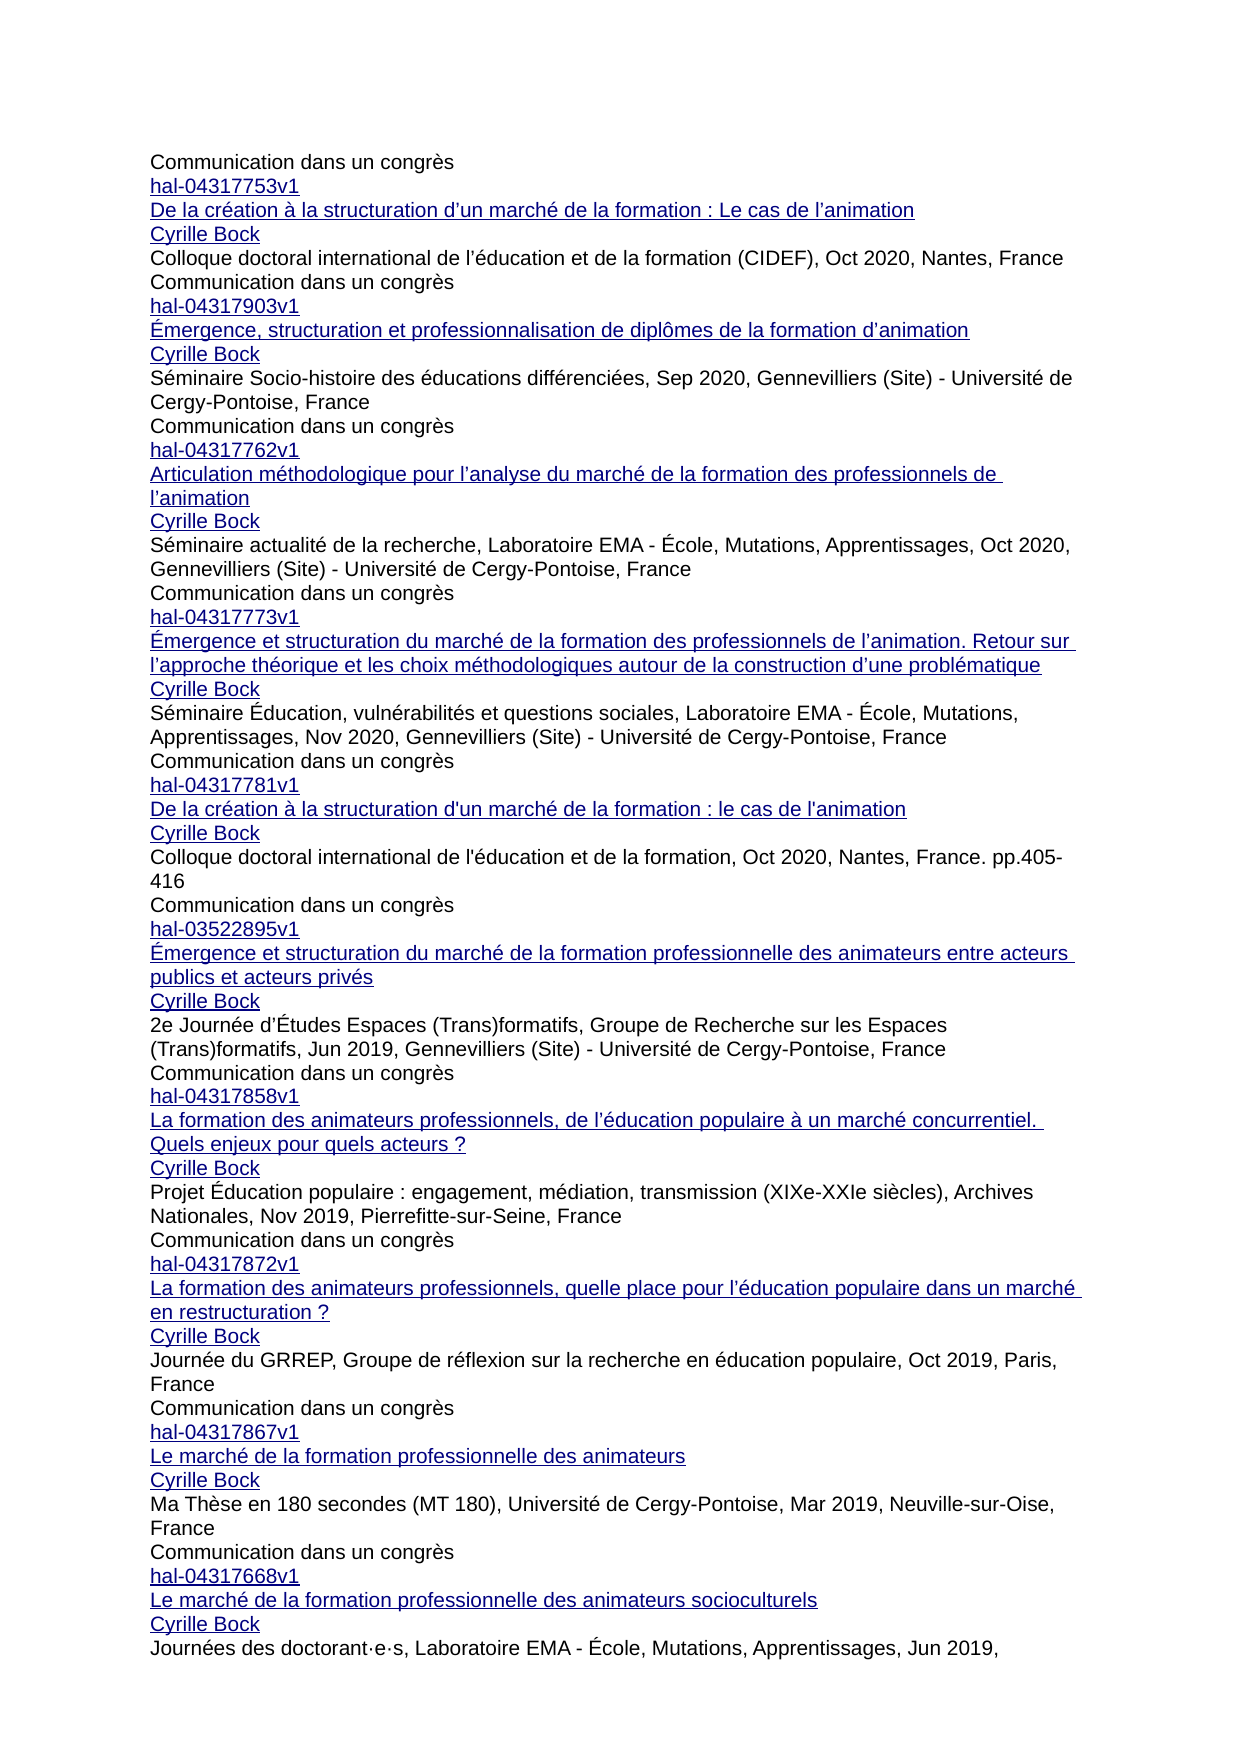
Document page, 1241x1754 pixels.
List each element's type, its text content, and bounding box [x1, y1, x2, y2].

table_cell De la création à la structuration d’un marché de la formation : Le cas de l’animation Cyrille Bock Colloque doctoral international de l’éducation et de la formation (CIDEF), Oct 2020, Nantes, France Communication dans un congrès hal-04317903v1 [150, 198, 1090, 318]
table_cell Émergence et structuration du marché de la formation professionnelle des animateurs entre acteurs publics et acteurs privés Cyrille Bock 2e Journée d’Études Espaces (Trans)formatifs, Groupe de Recherche sur les Espaces (Trans)formatifs, Jun 2019, Gennevilliers (Site) - Université de Cergy-Pontoise, France Communication dans un congrès hal-04317858v1 [150, 941, 1090, 1108]
table_cell Le marché de la formation professionnelle des animateurs socioculturels Cyrille Bock Journées des doctorant·e·s, Laboratoire EMA - École, Mutations, Apprentissages, Jun 2019, [150, 1588, 1090, 1659]
table_cell La formation des animateurs professionnels, quelle place pour l’éducation populaire dans un marché en restructuration ? Cyrille Bock Journée du GRREP, Groupe de réflexion sur la recherche en éducation populaire, Oct 2019, Paris, France Communication dans un congrès hal-04317867v1 [150, 1276, 1090, 1444]
table_cell De la création à la structuration d'un marché de la formation : le cas de l'animation Cyrille Bock Colloque doctoral international de l'éducation et de la formation, Oct 2020, Nantes, France. pp.405-416 Communication dans un congrès hal-03522895v1 [150, 797, 1090, 941]
table_cell La formation des animateurs professionnels, de l’éducation populaire à un marché concurrentiel. Quels enjeux pour quels acteurs ? Cyrille Bock Projet Éducation populaire : engagement, médiation, transmission (XIXe-XXIe siècles), Archives Nationales, Nov 2019, Pierrefitte-sur-Seine, France Communication dans un congrès hal-04317872v1 [150, 1108, 1090, 1276]
table_cell Le marché de la formation professionnelle des animateurs Cyrille Bock Ma Thèse en 180 secondes (MT 180), Université de Cergy-Pontoise, Mar 2019, Neuville-sur-Oise, France Communication dans un congrès hal-04317668v1 [150, 1444, 1090, 1587]
table_cell Articulation méthodologique pour l’analyse du marché de la formation des professionnels de l’animation Cyrille Bock Séminaire actualité de la recherche, Laboratoire EMA - École, Mutations, Apprentissages, Oct 2020, Gennevilliers (Site) - Université de Cergy-Pontoise, France Communication dans un congrès hal-04317773v1 [150, 461, 1090, 629]
table_cell Émergence et structuration du marché de la formation des professionnels de l’animation. Retour sur l’approche théorique et les choix méthodologiques autour de la construction d’une problématique Cyrille Bock Séminaire Éducation, vulnérabilités et questions sociales, Laboratoire EMA - École, Mutations, Apprentissages, Nov 2020, Gennevilliers (Site) - Université de Cergy-Pontoise, France Communication dans un congrès hal-04317781v1 [150, 629, 1090, 797]
table_cell Communication dans un congrès hal-04317753v1 [150, 150, 1090, 198]
table_cell Émergence, structuration et professionnalisation de diplômes de la formation d’animation Cyrille Bock Séminaire Socio-histoire des éducations différenciées, Sep 2020, Gennevilliers (Site) - Université de Cergy-Pontoise, France Communication dans un congrès hal-04317762v1 [150, 318, 1090, 461]
